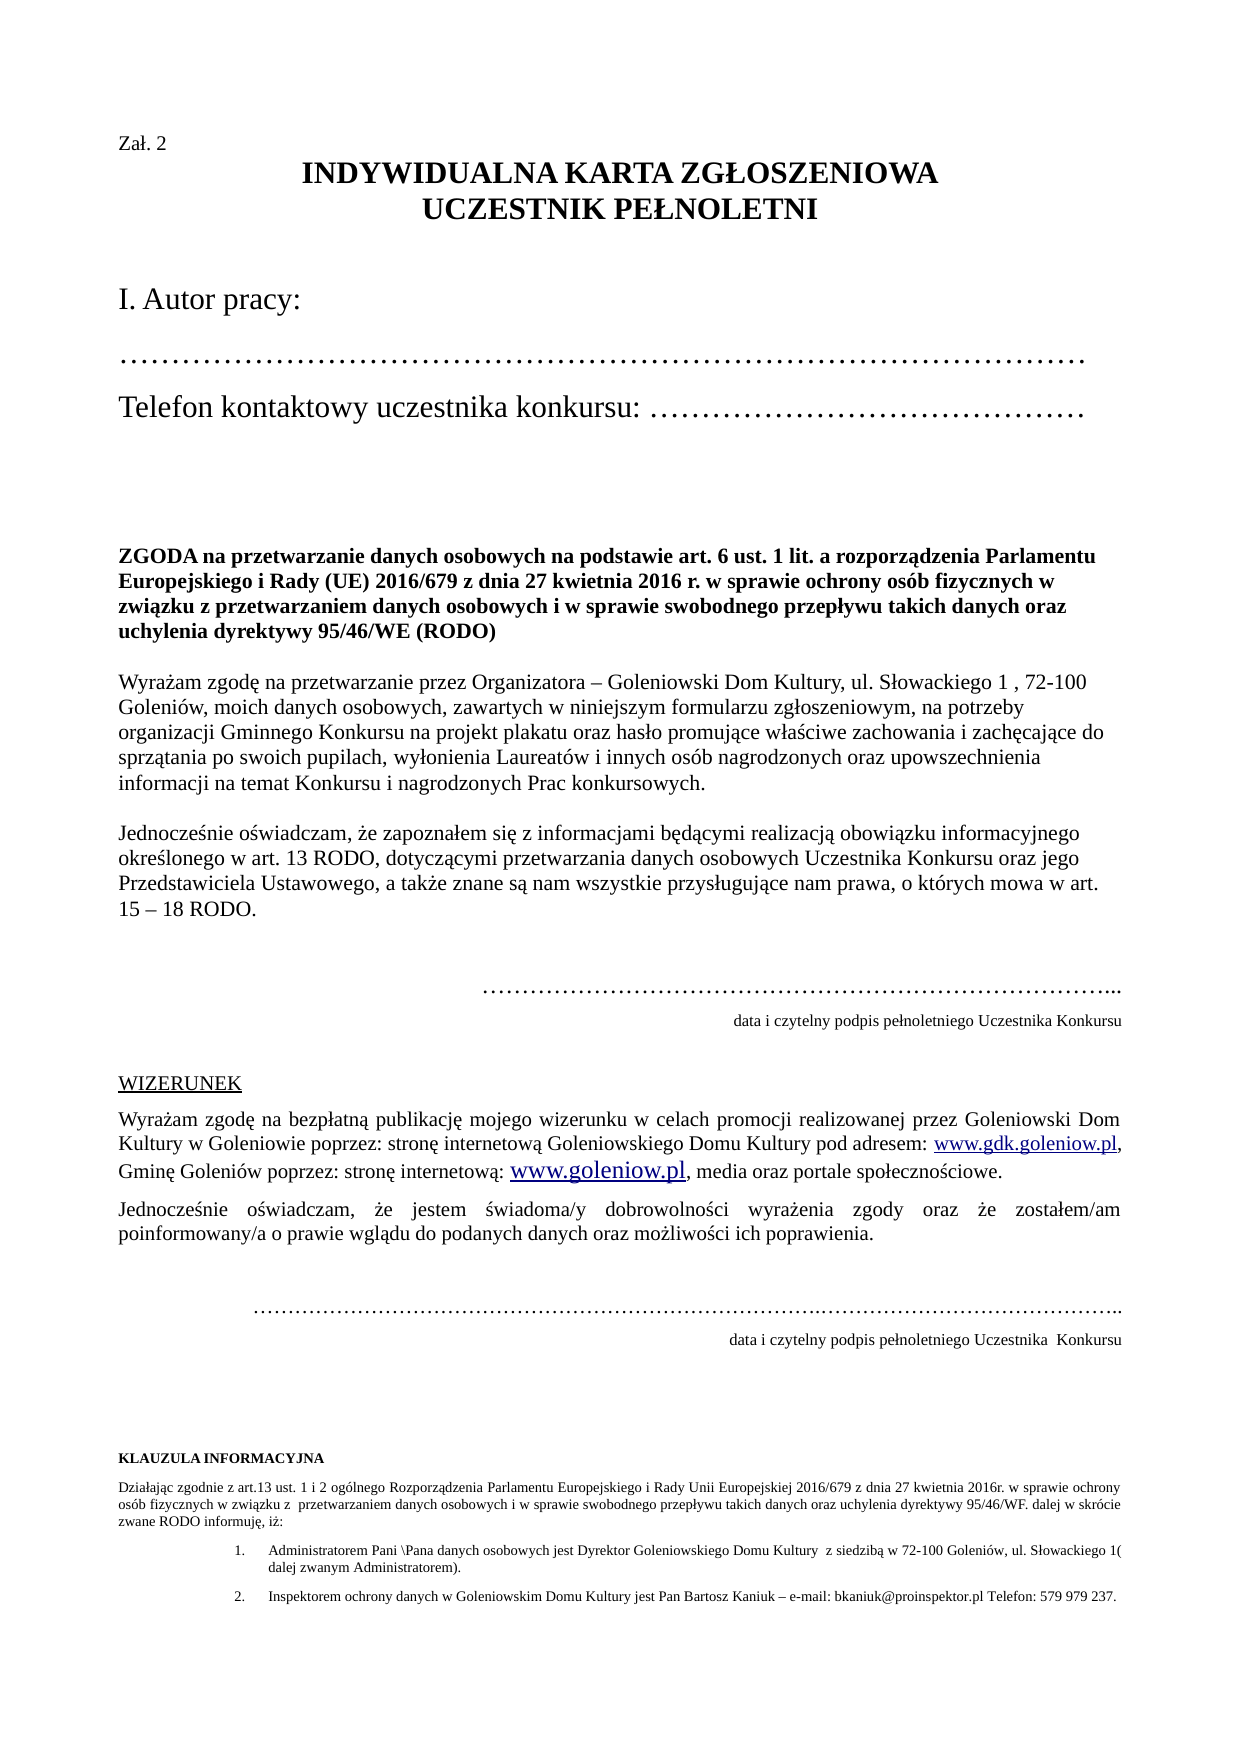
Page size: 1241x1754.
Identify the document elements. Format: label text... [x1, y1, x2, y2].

text 1. Administratorem Pani \Pana danych osobowych jest Dyrektor Goleniowskiego Domu Kultury z siedzibą w 72-100 Goleniów, ul. Słowackiego 1( dalej zwanym Administratorem). [231, 1542, 1122, 1575]
text KLAUZULA INFORMACYJNA [118, 1450, 1122, 1466]
text INDYWIDUALNA KARTA ZGŁOSZENIOWA [118, 155, 1122, 191]
text Działając zgodnie z art.13 ust. 1 i 2 ogólnego Rozporządzenia Parlamentu Europejskiego i Rady Unii Europejskiej 2016/679 z dnia 27 kwietnia 2016r. w sprawie ochrony osób fizycznych w związku z przetwarzaniem danych osobowych i w sprawie swobodnego przepływu takich danych oraz uchylenia dyrektywy 95/46/WF. dalej w skrócie zwane RODO informuję, iż: [118, 1479, 1122, 1529]
text Zał. 2 [118, 131, 1122, 155]
text 2. Inspektorem ochrony danych w Goleniowskim Domu Kultury jest Pan Bartosz Kaniuk – e-mail: bkaniuk@proinspektor.pl Telefon: 579 979 237. [231, 1588, 1122, 1604]
text Telefon kontaktowy uczestnika konkursu: …………………………………… [118, 388, 1122, 424]
text ……………………………………………………………………….…………………………………….. [118, 1294, 1122, 1318]
text Jednocześnie oświadczam, że jestem świadoma/y dobrowolności wyrażenia zgody oraz że zostałem/am poinformowany/a o prawie wglądu do podanych danych oraz możliwości ich poprawienia. [118, 1196, 1122, 1244]
text data i czytelny podpis pełnoletniego Uczestnika Konkursu [118, 1011, 1122, 1030]
text Wyrażam zgodę na bezpłatną publikację mojego wizerunku w celach promocji realizowanej przez Goleniowski Dom Kultury w Goleniowie poprzez: stronę internetową Goleniowskiego Domu Kultury pod adresem: www.gdk.goleniow.pl, Gminę Goleniów poprzez: stronę internetową: www.goleniow.pl, media oraz portale społecznościowe. [118, 1107, 1122, 1184]
text ZGODA na przetwarzanie danych osobowych na podstawie art. 6 ust. 1 lit. a rozporządzenia Parlamentu Europejskiego i Rady (UE) 2016/679 z dnia 27 kwietnia 2016 r. w sprawie ochrony osób fizycznych w związku z przetwarzaniem danych osobowych i w sprawie swobodnego przepływu takich danych oraz uchylenia dyrektywy 95/46/WE (RODO) [118, 543, 1122, 643]
text Wyrażam zgodę na przetwarzanie przez Organizatora – Goleniowski Dom Kultury, ul. Słowackiego 1 , 72-100 Goleniów, moich danych osobowych, zawartych w niniejszym formularzu zgłoszeniowym, na potrzeby organizacji Gminnego Konkursu na projekt plakatu oraz hasło promujące właściwe zachowania i zachęcające do sprzątania po swoich pupilach, wyłonienia Laureatów i innych osób nagrodzonych oraz upowszechnienia informacji na temat Konkursu i nagrodzonych Prac konkursowych. [118, 669, 1122, 795]
text ……………………………………………………………………... [118, 971, 1122, 999]
text Jednocześnie oświadczam, że zapoznałem się z informacjami będącymi realizacją obowiązku informacyjnego określonego w art. 13 RODO, dotyczącymi przetwarzania danych osobowych Uczestnika Konkursu oraz jego Przedstawiciela Ustawowego, a także znane są nam wszystkie przysługujące nam prawa, o których mowa w art. 15 – 18 RODO. [118, 820, 1122, 921]
text WIZERUNEK [118, 1071, 1122, 1094]
text UCZESTNIK PEŁNOLETNI [118, 191, 1122, 227]
text data i czytelny podpis pełnoletniego Uczestnika Konkursu [118, 1330, 1122, 1349]
text I. Autor pracy: ………………………………………………………………………………… [118, 280, 1122, 370]
